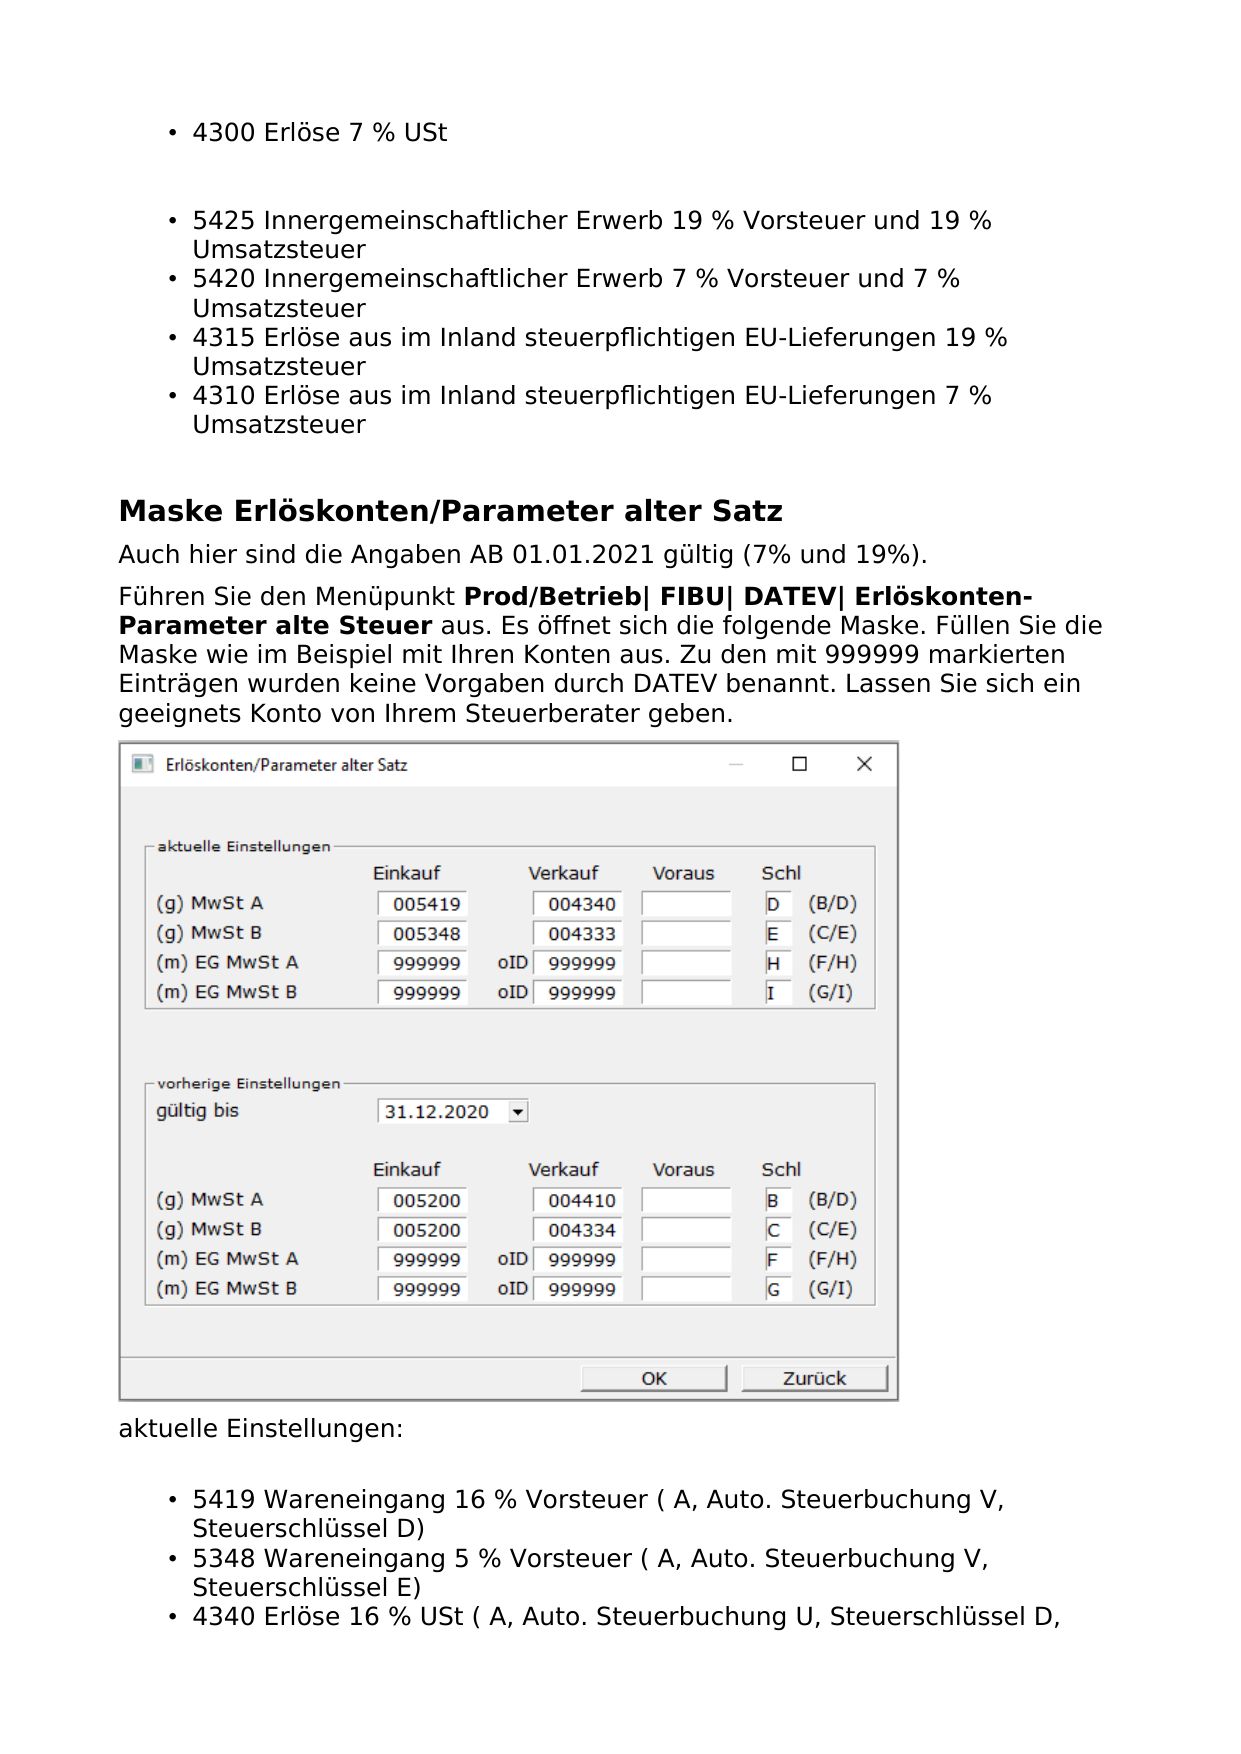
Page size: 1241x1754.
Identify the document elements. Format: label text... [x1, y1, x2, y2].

text aktuelle Einstellungen: [118, 1414, 1122, 1443]
text Führen Sie den Menüpunkt Prod/Betrieb| FIBU| DATEV| Erlöskonten-Parameter alte Steuer aus. Es öffnet sich die folgende Maske. Füllen Sie die Maske wie im Beispiel mit Ihren Konten aus. Zu den mit 999999 markierten Einträgen wurden keine Vorgaben durch DATEV benannt. Lassen Sie sich ein geeignets Konto von Ihrem Steuerberater geben. [118, 582, 1122, 728]
text Auch hier sind die Angaben AB 01.01.2021 gültig (7% und 19%). [118, 541, 1122, 570]
list 4315 Erlöse aus im Inland steuerpflichtigen EU-Lieferungen 19 % Umsatzsteuer [177, 323, 1122, 381]
list 5348 Wareneingang 5 % Vorsteuer ( A, Auto. Steuerbuchung V, Steuerschlüssel E) [177, 1544, 1122, 1602]
list 5425 Innergemeinschaftlicher Erwerb 19 % Vorsteuer und 19 % Umsatzsteuer [177, 206, 1122, 264]
list 4310 Erlöse aus im Inland steuerpflichtigen EU-Lieferungen 7 % Umsatzsteuer [177, 381, 1122, 439]
list 4340 Erlöse 16 % USt ( A, Auto. Steuerbuchung U, Steuerschlüssel D, [177, 1602, 1122, 1631]
list 4300 Erlöse 7 % USt [177, 118, 1122, 147]
subtitle Maske Erlöskonten/Parameter alter Satz [118, 494, 1122, 528]
list 5420 Innergemeinschaftlicher Erwerb 7 % Vorsteuer und 7 % Umsatzsteuer [177, 264, 1122, 323]
list 5419 Wareneingang 16 % Vorsteuer ( A, Auto. Steuerbuchung V, Steuerschlüssel D) [177, 1486, 1122, 1544]
picture [118, 740, 900, 1402]
